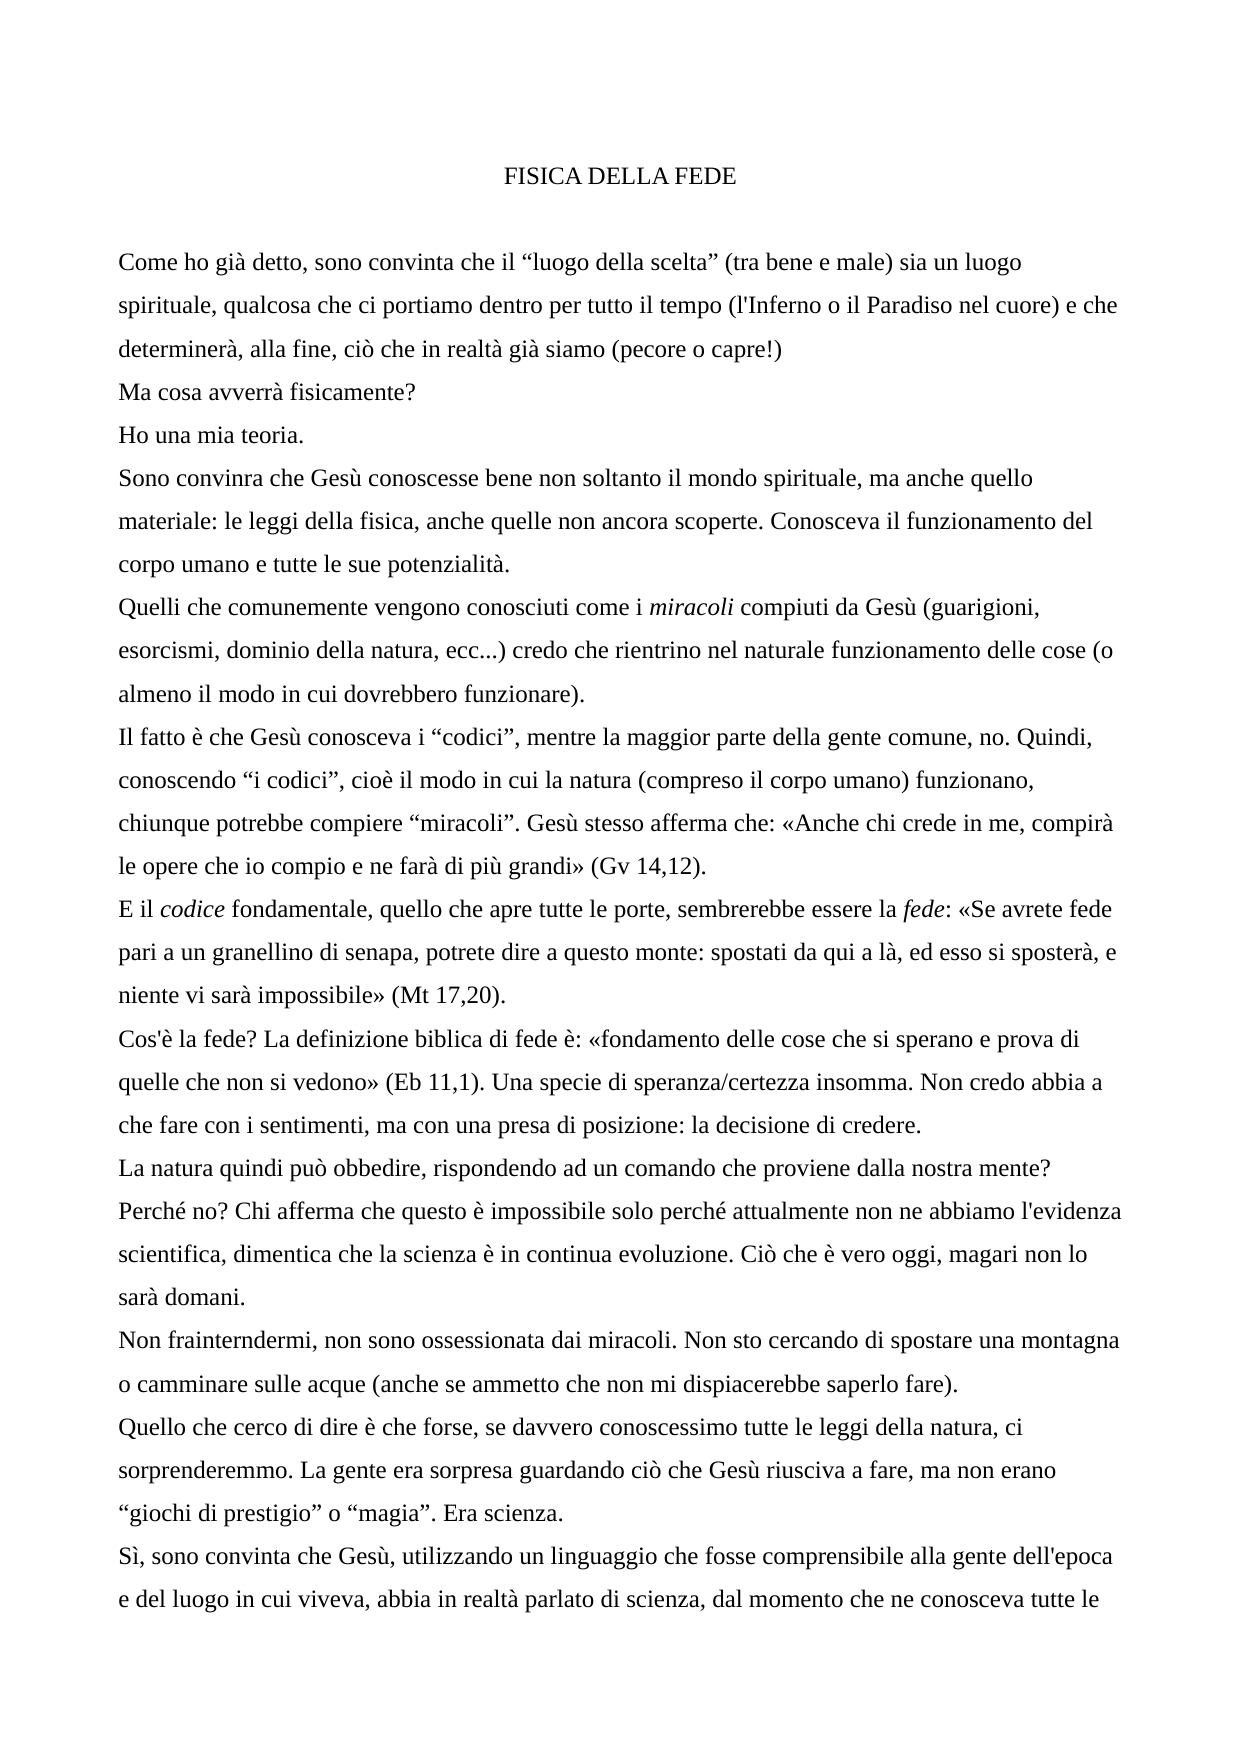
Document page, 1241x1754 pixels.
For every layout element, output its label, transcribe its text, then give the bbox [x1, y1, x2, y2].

text E il codice fondamentale, quello che apre tutte le porte, sembrerebbe essere la fede: «Se avrete fede pari a un granellino di senapa, potrete dire a questo monte: spostati da qui a là, ed esso si sposterà, e niente vi sarà impossibile» (Mt 17,20). [118, 894, 1122, 1009]
text Sì, sono convinta che Gesù, utilizzando un linguaggio che fosse comprensibile alla gente dell'epoca e del luogo in cui viveva, abbia in realtà parlato di scienza, dal momento che ne conosceva tutte le [118, 1541, 1122, 1613]
text La natura quindi può obbedire, rispondendo ad un comando che proviene dalla nostra mente? Perché no? Chi afferma che questo è impossibile solo perché attualmente non ne abbiamo l'evidenza scientifica, dimentica che la scienza è in continua evoluzione. Ciò che è vero oggi, magari non lo sarà domani. [118, 1153, 1122, 1311]
text Quello che cerco di dire è che forse, se davvero conoscessimo tutte le leggi della natura, ci sorprenderemmo. La gente era sorpresa guardando ciò che Gesù riusciva a fare, ma non erano “giochi di prestigio” o “magia”. Era scienza. [118, 1412, 1122, 1527]
text FISICA DELLA FEDE [118, 161, 1122, 190]
text Quelli che comunemente vengono conosciuti come i miracoli compiuti da Gesù (guarigioni, esorcismi, dominio della natura, ecc...) credo che rientrino nel naturale funzionamento delle cose (o almeno il modo in cui dovrebbero funzionare). [118, 592, 1122, 707]
text Come ho già detto, sono convinta che il “luogo della scelta” (tra bene e male) sia un luogo spirituale, qualcosa che ci portiamo dentro per tutto il tempo (l'Inferno o il Paradiso nel cuore) e che determinerà, alla fine, ciò che in realtà già siamo (pecore o capre!) [118, 247, 1122, 362]
text Cos'è la fede? La definizione biblica di fede è: «fondamento delle cose che si sperano e prova di quelle che non si vedono» (Eb 11,1). Una specie di speranza/certezza insomma. Non credo abbia a che fare con i sentimenti, ma con una presa di posizione: la decisione di credere. [118, 1024, 1122, 1139]
text Il fatto è che Gesù conosceva i “codici”, mentre la maggior parte della gente comune, no. Quindi, conoscendo “i codici”, cioè il modo in cui la natura (compreso il corpo umano) funzionano, chiunque potrebbe compiere “miracoli”. Gesù stesso afferma che: «Anche chi crede in me, compirà le opere che io compio e ne farà di più grandi» (Gv 14,12). [118, 722, 1122, 880]
text Ho una mia teoria. [118, 420, 1122, 449]
text Sono convinra che Gesù conoscesse bene non soltanto il mondo spirituale, ma anche quello materiale: le leggi della fisica, anche quelle non ancora scoperte. Conosceva il funzionamento del corpo umano e tutte le sue potenzialità. [118, 463, 1122, 578]
text Ma cosa avverrà fisicamente? [118, 377, 1122, 406]
text Non frainterndermi, non sono ossessionata dai miracoli. Non sto cercando di spostare una montagna o camminare sulle acque (anche se ammetto che non mi dispiacerebbe saperlo fare). [118, 1326, 1122, 1397]
